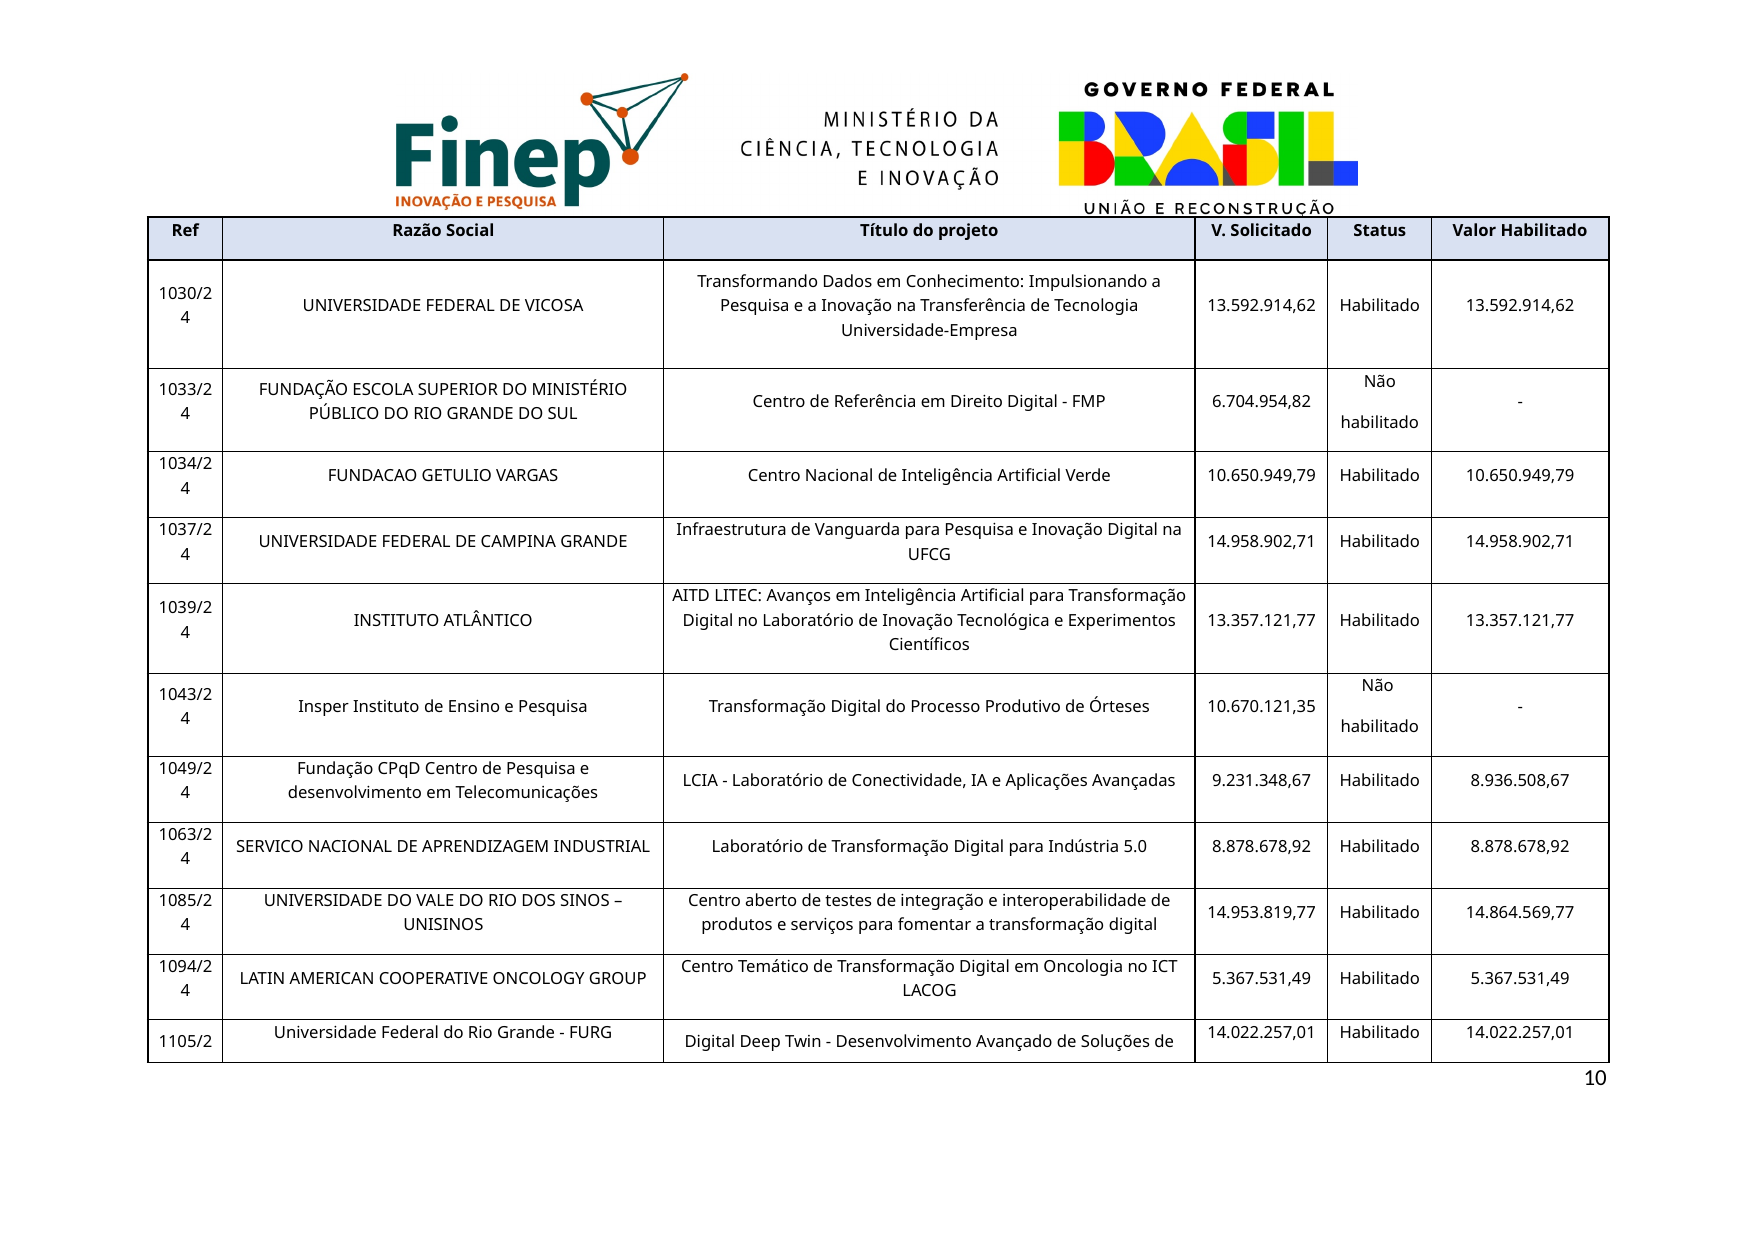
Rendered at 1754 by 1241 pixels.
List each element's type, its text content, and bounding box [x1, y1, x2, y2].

table_cell UNIVERSIDADE FEDERAL DE CAMPINA GRANDE [223, 518, 663, 583]
table_header Título do projeto [664, 218, 1194, 259]
table_cell 13.357.121,77 [1432, 584, 1608, 673]
table_cell 8.936.508,67 [1432, 757, 1608, 822]
table_cell 1030/24 [149, 261, 222, 368]
table_cell 14.958.902,71 [1432, 518, 1608, 583]
table_cell FUNDAÇÃO ESCOLA SUPERIOR DO MINISTÉRIO PÚBLICO DO RIO GRANDE DO SUL [223, 369, 663, 451]
table_cell 14.958.902,71 [1196, 518, 1327, 583]
table_cell UNIVERSIDADE FEDERAL DE VICOSA [223, 261, 663, 368]
table_cell 1105/2 [149, 1020, 222, 1062]
table_cell 10.650.949,79 [1432, 452, 1608, 517]
table_cell Laboratório de Transformação Digital para Indústria 5.0 [664, 823, 1194, 887]
table_cell INSTITUTO ATLÂNTICO [223, 584, 663, 673]
table_cell Universidade Federal do Rio Grande - FURG [223, 1020, 663, 1062]
table_cell Habilitado [1328, 261, 1431, 368]
table_cell Insper Instituto de Ensino e Pesquisa [223, 674, 663, 756]
table_cell 10.650.949,79 [1196, 452, 1327, 517]
table_header Valor Habilitado [1432, 218, 1608, 259]
table_cell Centro Temático de Transformação Digital em Oncologia no ICT LACOG [664, 955, 1194, 1019]
table_cell Habilitado [1328, 1020, 1431, 1062]
table_cell 13.357.121,77 [1196, 584, 1327, 673]
table_cell 1034/24 [149, 452, 222, 517]
table_cell Transformação Digital do Processo Produtivo de Órteses [664, 674, 1194, 756]
table_cell Infraestrutura de Vanguarda para Pesquisa e Inovação Digital na UFCG [664, 518, 1194, 583]
table_cell 13.592.914,62 [1196, 261, 1327, 368]
table_cell 1085/24 [149, 889, 222, 953]
table_header Ref [149, 218, 222, 259]
table_cell 1094/24 [149, 955, 222, 1019]
table_cell Centro Nacional de Inteligência Artificial Verde [664, 452, 1194, 517]
table_cell Habilitado [1328, 584, 1431, 673]
table_header Razão Social [223, 218, 663, 259]
table_cell Transformando Dados em Conhecimento: Impulsionando a Pesquisa e a Inovação na Transferência de Tecnologia Universidade-Empresa [664, 261, 1194, 368]
table_cell 5.367.531,49 [1432, 955, 1608, 1019]
table_header Status [1328, 218, 1431, 259]
table_cell Habilitado [1328, 757, 1431, 822]
table_cell AITD LITEC: Avanços em Inteligência Artificial para Transformação Digital no Laboratório de Inovação Tecnológica e Experimentos Científicos [664, 584, 1194, 673]
table_cell Digital Deep Twin - Desenvolvimento Avançado de Soluções de [664, 1020, 1194, 1062]
table_cell 1043/24 [149, 674, 222, 756]
table_cell 8.878.678,92 [1432, 823, 1608, 887]
table_cell 1033/24 [149, 369, 222, 451]
table_cell SERVICO NACIONAL DE APRENDIZAGEM INDUSTRIAL [223, 823, 663, 887]
table_cell 14.953.819,77 [1196, 889, 1327, 953]
table_cell 1063/24 [149, 823, 222, 887]
table_cell Centro de Referência em Direito Digital - FMP [664, 369, 1194, 451]
table_cell - [1432, 369, 1608, 451]
table_cell 9.231.348,67 [1196, 757, 1327, 822]
table_cell Não habilitado [1328, 369, 1431, 451]
table_cell 1049/24 [149, 757, 222, 822]
table_cell 5.367.531,49 [1196, 955, 1327, 1019]
table_cell Habilitado [1328, 823, 1431, 887]
table_cell 6.704.954,82 [1196, 369, 1327, 451]
table_cell Centro aberto de testes de integração e interoperabilidade de produtos e serviços para fomentar a transformação digital [664, 889, 1194, 953]
table_cell LCIA - Laboratório de Conectividade, IA e Aplicações Avançadas [664, 757, 1194, 822]
table_cell Fundação CPqD Centro de Pesquisa e desenvolvimento em Telecomunicações [223, 757, 663, 822]
table_cell 10.670.121,35 [1196, 674, 1327, 756]
table_cell 1039/24 [149, 584, 222, 673]
table_cell Não habilitado [1328, 674, 1431, 756]
table_header V. Solicitado [1196, 218, 1327, 259]
table_cell UNIVERSIDADE DO VALE DO RIO DOS SINOS – UNISINOS [223, 889, 663, 953]
table_cell Habilitado [1328, 518, 1431, 583]
table_cell 1037/24 [149, 518, 222, 583]
table_cell FUNDACAO GETULIO VARGAS [223, 452, 663, 517]
table_cell - [1432, 674, 1608, 756]
table_cell 14.022.257,01 [1432, 1020, 1608, 1062]
table_cell LATIN AMERICAN COOPERATIVE ONCOLOGY GROUP [223, 955, 663, 1019]
table_cell Habilitado [1328, 889, 1431, 953]
table_cell 14.022.257,01 [1196, 1020, 1327, 1062]
table_cell 14.864.569,77 [1432, 889, 1608, 953]
table_cell Habilitado [1328, 452, 1431, 517]
table_cell 8.878.678,92 [1196, 823, 1327, 887]
table_cell 13.592.914,62 [1432, 261, 1608, 368]
table_cell Habilitado [1328, 955, 1431, 1019]
